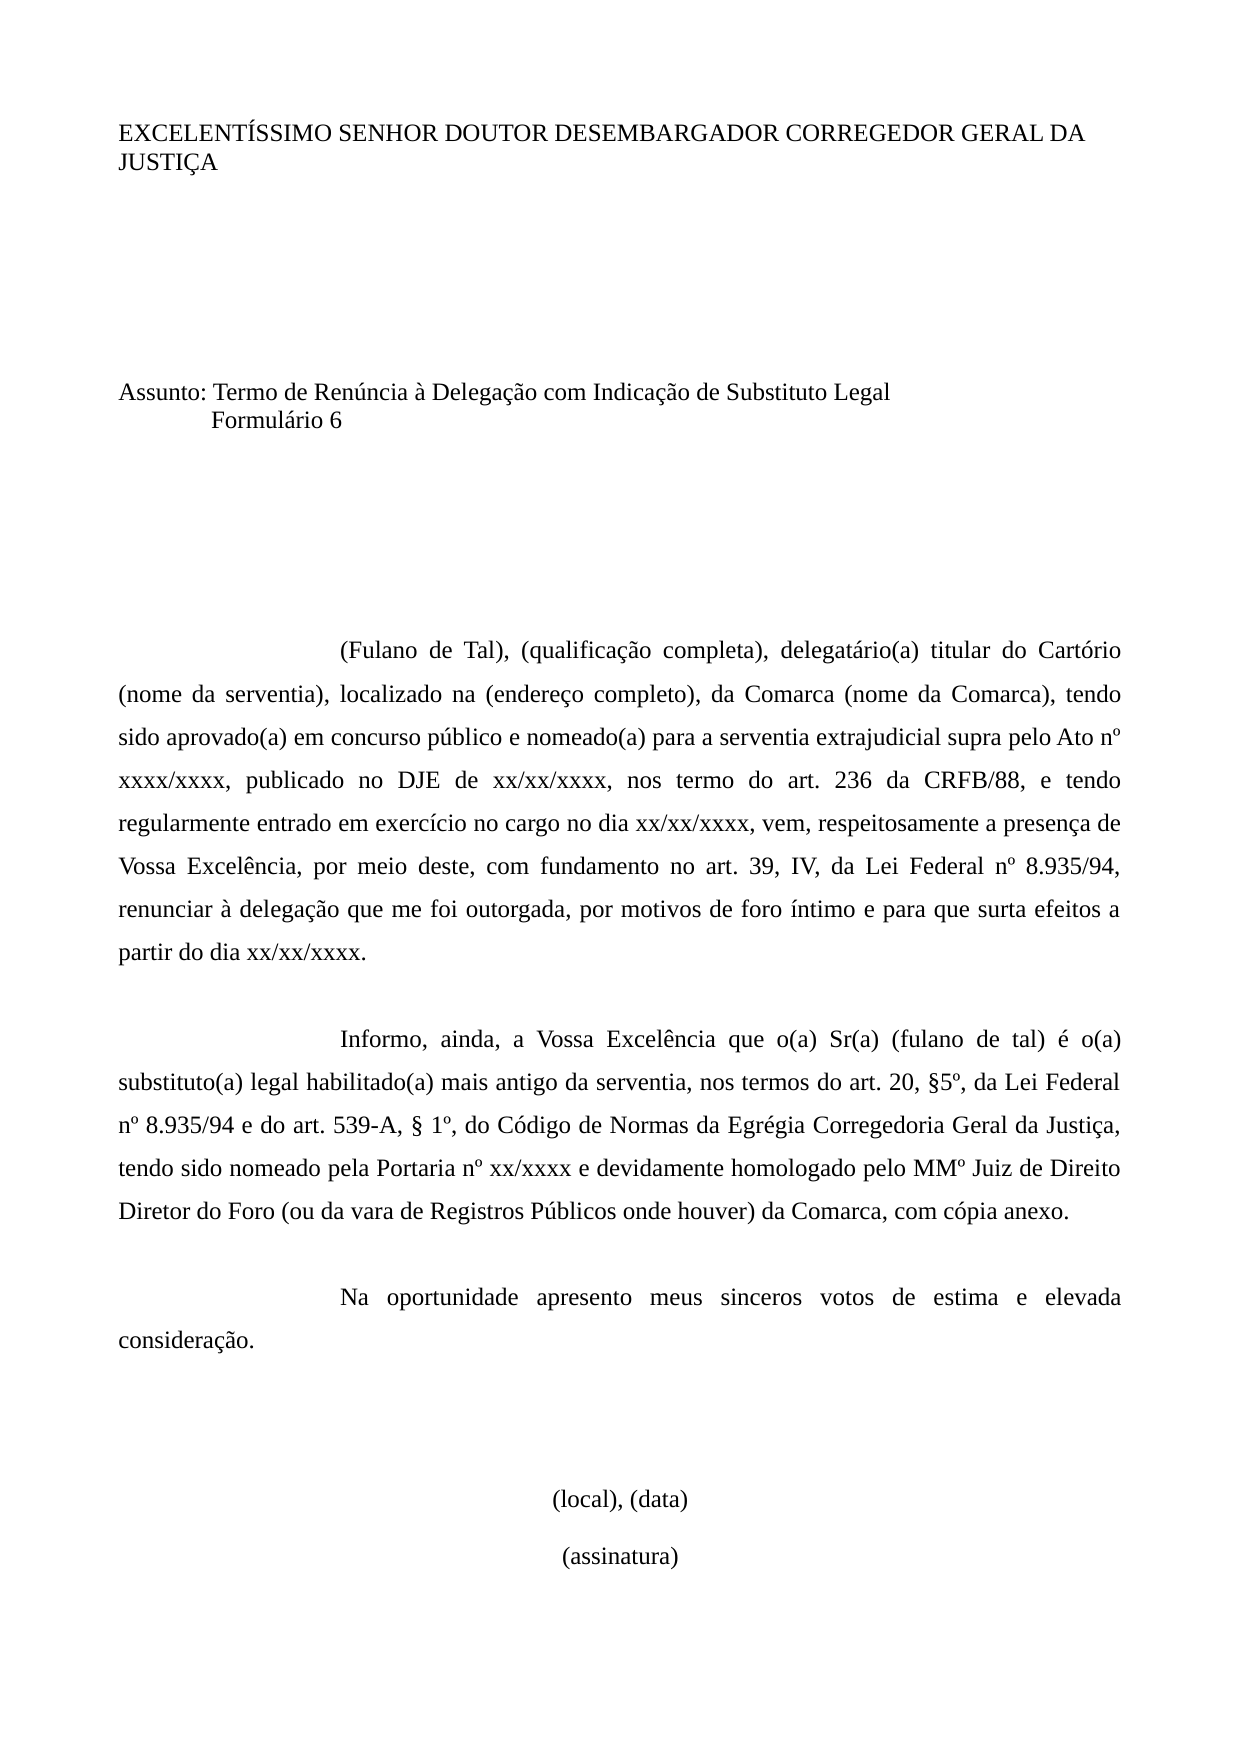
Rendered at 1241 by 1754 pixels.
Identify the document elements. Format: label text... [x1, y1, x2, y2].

text Assunto: Termo de Renúncia à Delegação com Indicação de Substituto Legal [118, 377, 1122, 406]
text (local), (data) [118, 1484, 1122, 1512]
text Informo, ainda, a Vossa Excelência que o(a) Sr(a) (fulano de tal) é o(a) substituto(a) legal habilitado(a) mais antigo da serventia, nos termos do art. 20, §5º, da Lei Federal nº 8.935/94 e do art. 539-A, § 1º, do Código de Normas da Egrégia Corregedoria Geral da Justiça, tendo sido nomeado pela Portaria nº xx/xxxx e devidamente homologado pelo MMº Juiz de Direito Diretor do Foro (ou da vara de Registros Públicos onde houver) da Comarca, com cópia anexo. [118, 1024, 1122, 1225]
text (assinatura) [118, 1541, 1122, 1570]
text Formulário 6 [118, 406, 1122, 434]
text Na oportunidade apresento meus sinceros votos de estima e elevada consideração. [118, 1282, 1122, 1354]
text (Fulano de Tal), (qualificação completa), delegatário(a) titular do Cartório (nome da serventia), localizado na (endereço completo), da Comarca (nome da Comarca), tendo sido aprovado(a) em concurso público e nomeado(a) para a serventia extrajudicial supra pelo Ato nº xxxx/xxxx, publicado no DJE de xx/xx/xxxx, nos termo do art. 236 da CRFB/88, e tendo regularmente entrado em exercício no cargo no dia xx/xx/xxxx, vem, respeitosamente a presença de Vossa Excelência, por meio deste, com fundamento no art. 39, IV, da Lei Federal nº 8.935/94, renunciar à delegação que me foi outorgada, por motivos de foro íntimo e para que surta efeitos a partir do dia xx/xx/xxxx. [118, 636, 1122, 966]
text EXCELENTÍSSIMO SENHOR DOUTOR DESEMBARGADOR CORREGEDOR GERAL DA JUSTIÇA [118, 118, 1122, 176]
